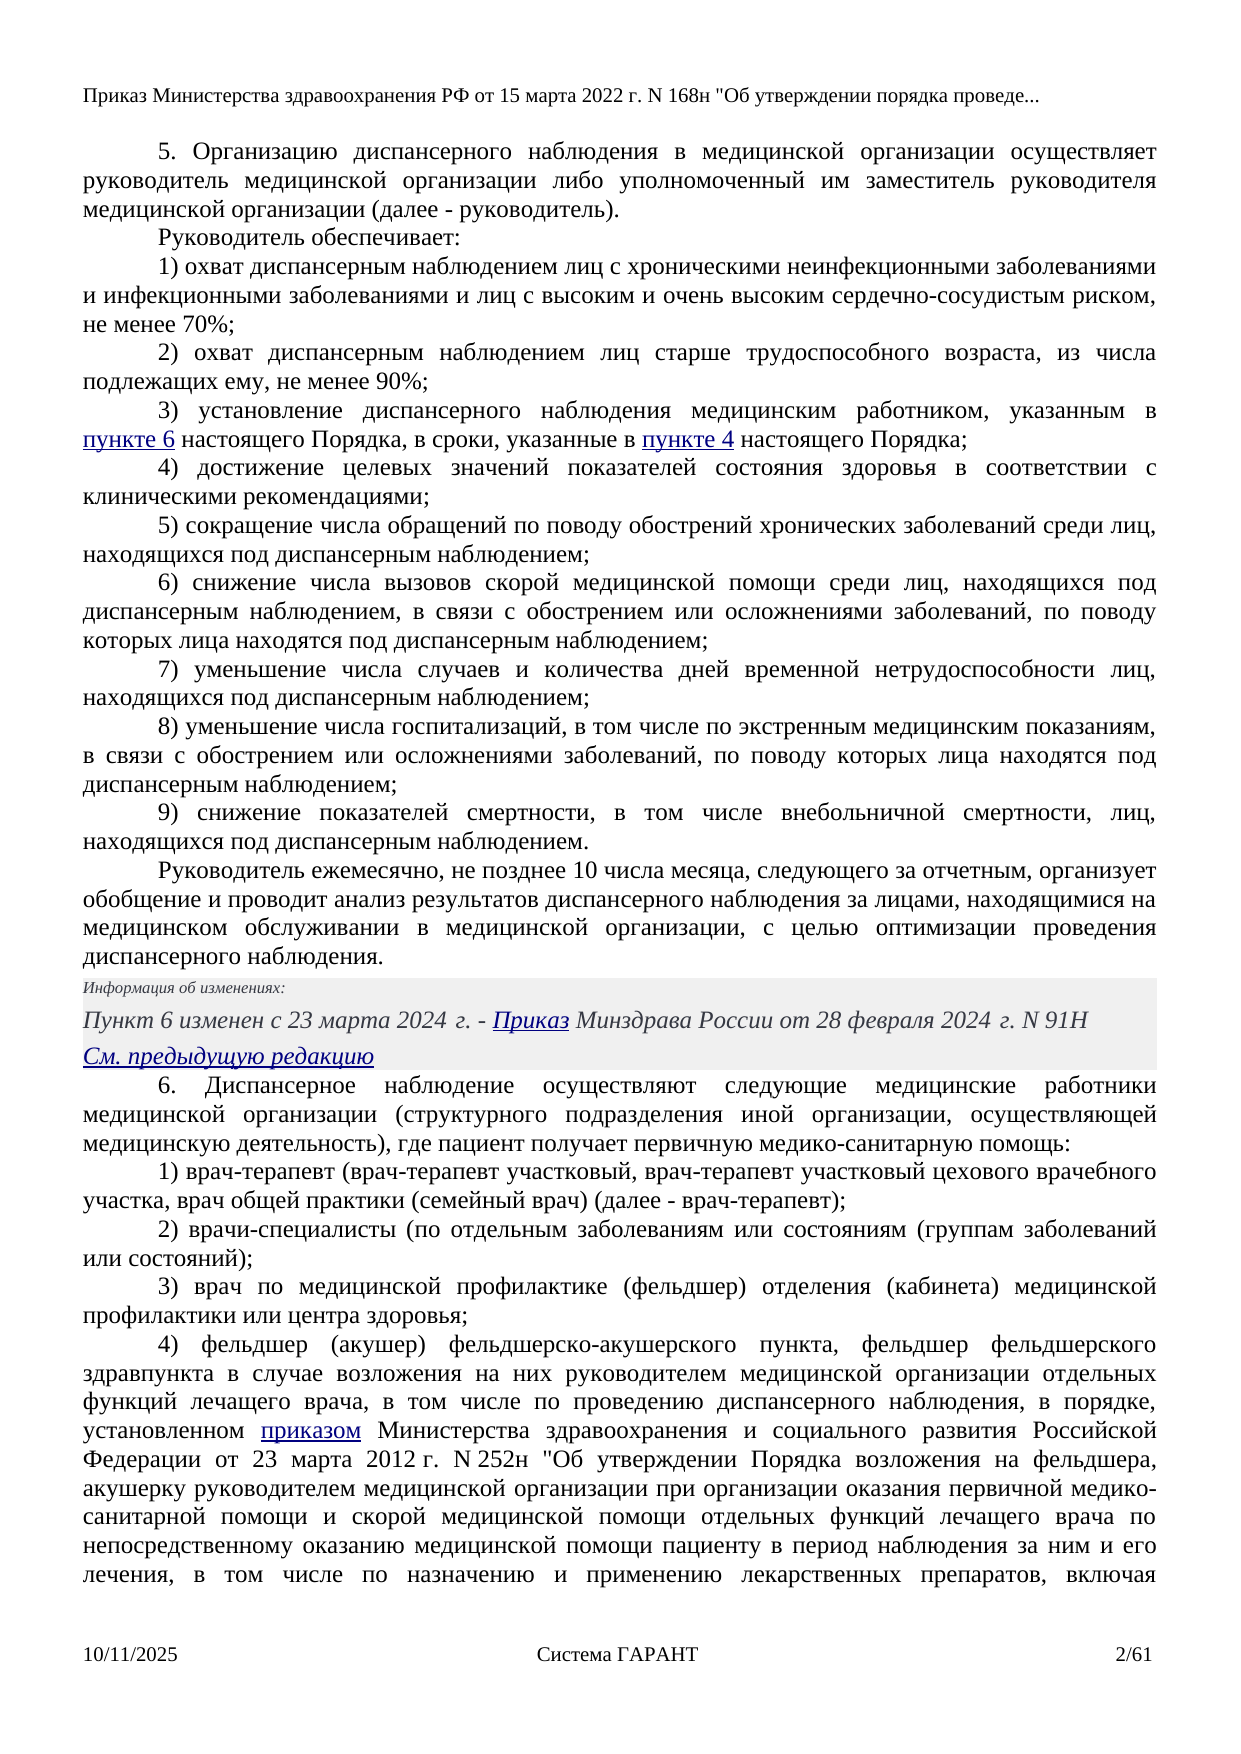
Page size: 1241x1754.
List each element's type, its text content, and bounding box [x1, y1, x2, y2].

text 7) уменьшение числа случаев и количества дней временной нетрудоспособности лиц, находящихся под диспансерным наблюдением; [83, 654, 1157, 711]
text 1) охват диспансерным наблюдением лиц с хроническими неинфекционными заболеваниями и инфекционными заболеваниями и лиц с высоким и очень высоким сердечно-сосудистым риском, не менее 70%; [83, 251, 1157, 337]
text 3) врач по медицинской профилактике (фельдшер) отделения (кабинета) медицинской профилактики или центра здоровья; [83, 1271, 1157, 1329]
text 9) снижение показателей смертности, в том числе внебольничной смертности, лиц, находящихся под диспансерным наблюдением. [83, 797, 1157, 855]
text 6) снижение числа вызовов скорой медицинской помощи среди лиц, находящихся под диспансерным наблюдением, в связи с обострением или осложнениями заболеваний, по поводу которых лица находятся под диспансерным наблюдением; [83, 567, 1157, 654]
text Информация об изменениях: [287, 978, 1157, 997]
text 8) уменьшение числа госпитализаций, в том числе по экстренным медицинским показаниям, в связи с обострением или осложнениями заболеваний, по поводу которых лица находятся под диспансерным наблюдением; [83, 711, 1157, 797]
text Пункт 6 изменен с 23 марта 2024 г. - Приказ Минздрава России от 28 февраля 2024 г. N 91Н [1090, 1005, 1157, 1033]
text 2) врачи-специалисты (по отдельным заболеваниям или состояниям (группам заболеваний или состояний); [83, 1214, 1157, 1271]
text 1) врач-терапевт (врач-терапевт участковый, врач-терапевт участковый цехового врачебного участка, врач общей практики (семейный врач) (далее - врач-терапевт); [83, 1156, 1157, 1214]
text 4) фельдшер (акушер) фельдшерско-акушерского пункта, фельдшер фельдшерского здравпункта в случае возложения на них руководителем медицинской организации отдельных функций лечащего врача, в том числе по проведению диспансерного наблюдения, в порядке, установленном приказом Министерства здравоохранения и социального развития Российской Федерации от 23 марта 2012 г. N 252н "Об утверждении Порядка возложения на фельдшера, акушерку руководителем медицинской организации при организации оказания первичной медико-санитарной помощи и скорой медицинской помощи отдельных функций лечащего врача по непосредственному оказанию медицинской помощи пациенту в период наблюдения за ним и его лечения, в том числе по назначению и применению лекарственных препаратов, включая [83, 1329, 1157, 1588]
text 5. Организацию диспансерного наблюдения в медицинской организации осуществляет руководитель медицинской организации либо уполномоченный им заместитель руководителя медицинской организации (далее - руководитель). [83, 136, 1157, 222]
text 5) сокращение числа обращений по поводу обострений хронических заболеваний среди лиц, находящихся под диспансерным наблюдением; [83, 510, 1157, 567]
text Руководитель обеспечивает: [83, 222, 1157, 251]
text См. предыдущую редакцию [377, 1041, 1157, 1070]
text 6. Диспансерное наблюдение осуществляют следующие медицинские работники медицинской организации (структурного подразделения иной организации, осуществляющей медицинскую деятельность), где пациент получает первичную медико-санитарную помощь: [83, 1070, 1157, 1156]
text 4) достижение целевых значений показателей состояния здоровья в соответствии с клиническими рекомендациями; [83, 452, 1157, 510]
text 2) охват диспансерным наблюдением лиц старше трудоспособного возраста, из числа подлежащих ему, не менее 90%; [83, 337, 1157, 395]
text 3) установление диспансерного наблюдения медицинским работником, указанным в пункте 6 настоящего Порядка, в сроки, указанные в пункте 4 настоящего Порядка; [83, 395, 1157, 452]
text Руководитель ежемесячно, не позднее 10 числа месяца, следующего за отчетным, организует обобщение и проводит анализ результатов диспансерного наблюдения за лицами, находящимися на медицинском обслуживании в медицинской организации, с целью оптимизации проведения диспансерного наблюдения. [83, 855, 1157, 970]
